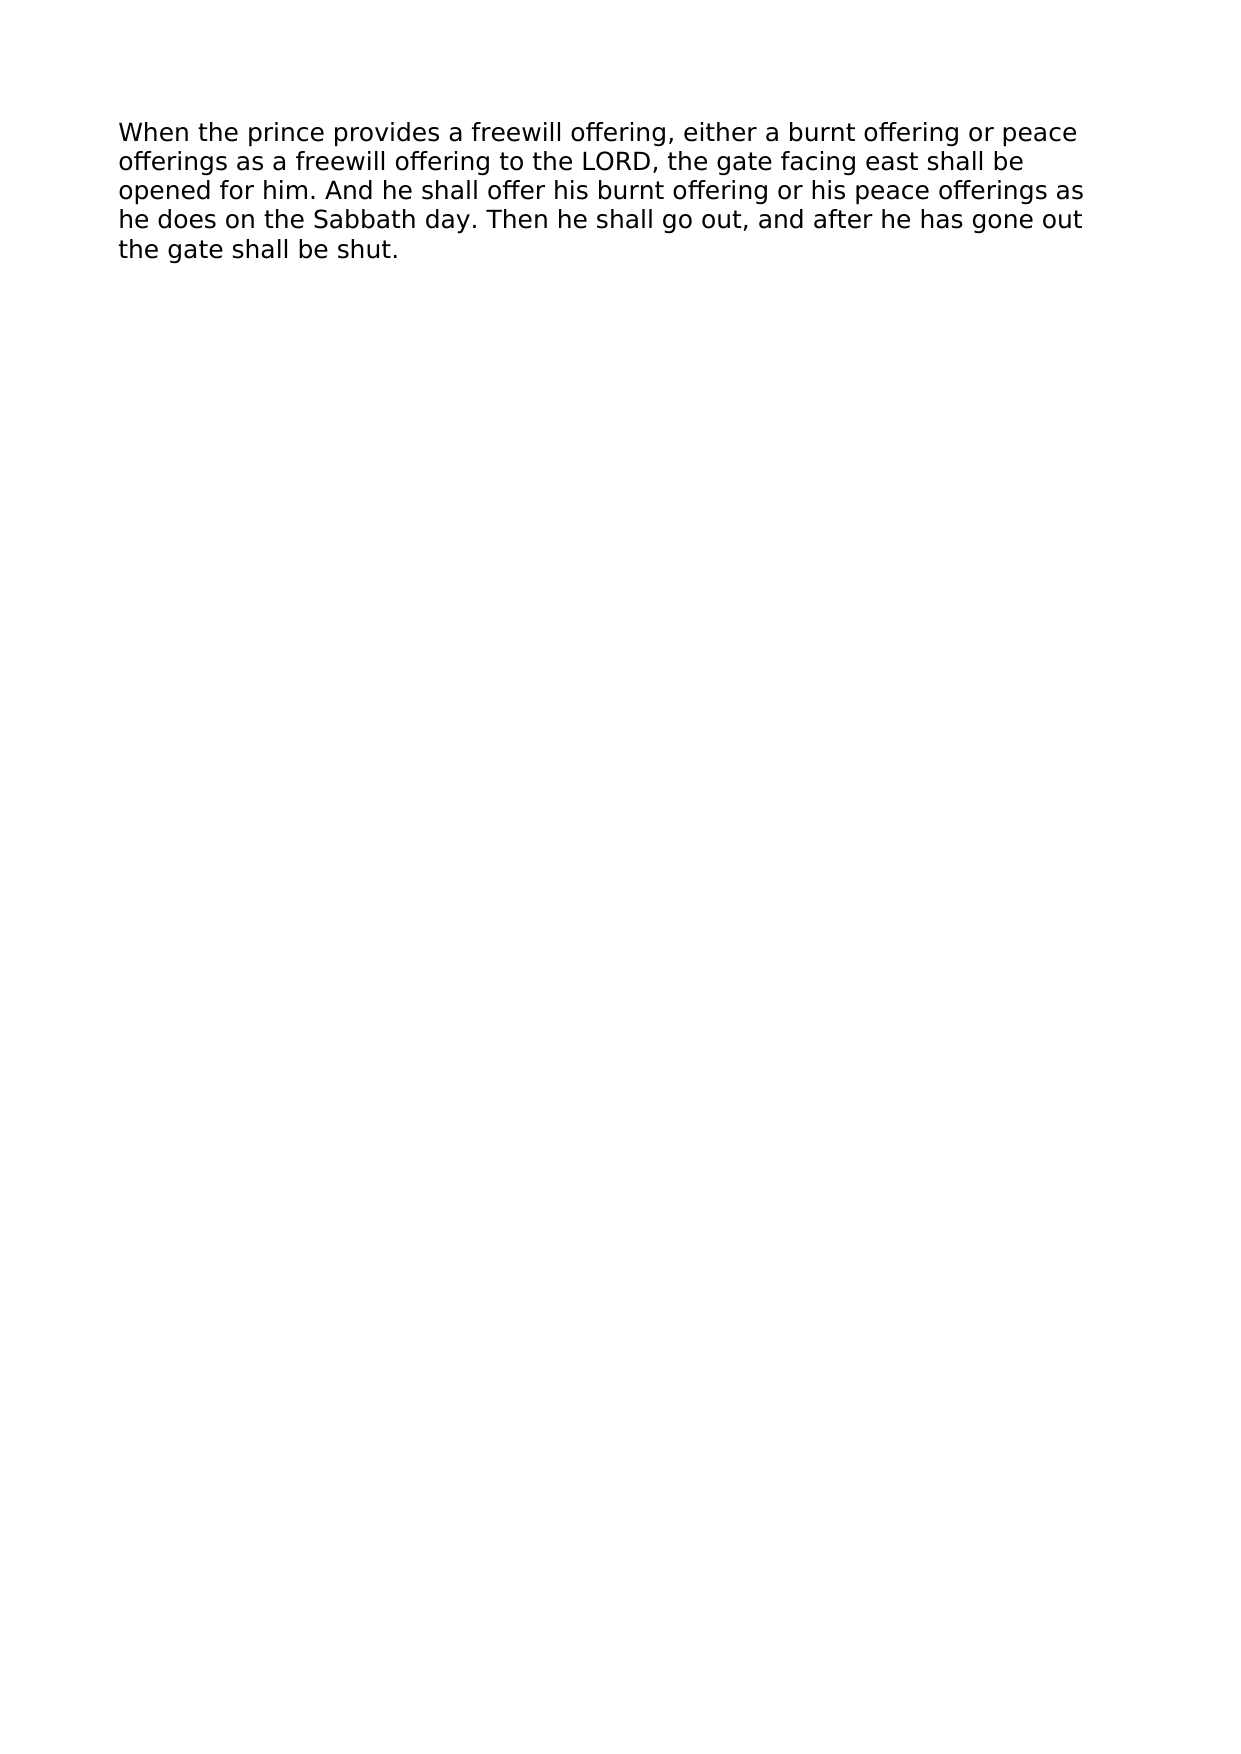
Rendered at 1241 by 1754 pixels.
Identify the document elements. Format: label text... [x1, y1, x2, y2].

text When the prince provides a freewill offering, either a burnt offering or peace offerings as a freewill offering to the LORD, the gate facing east shall be opened for him. And he shall offer his burnt offering or his peace offerings as he does on the Sabbath day. Then he shall go out, and after he has gone out the gate shall be shut. [118, 118, 1122, 264]
